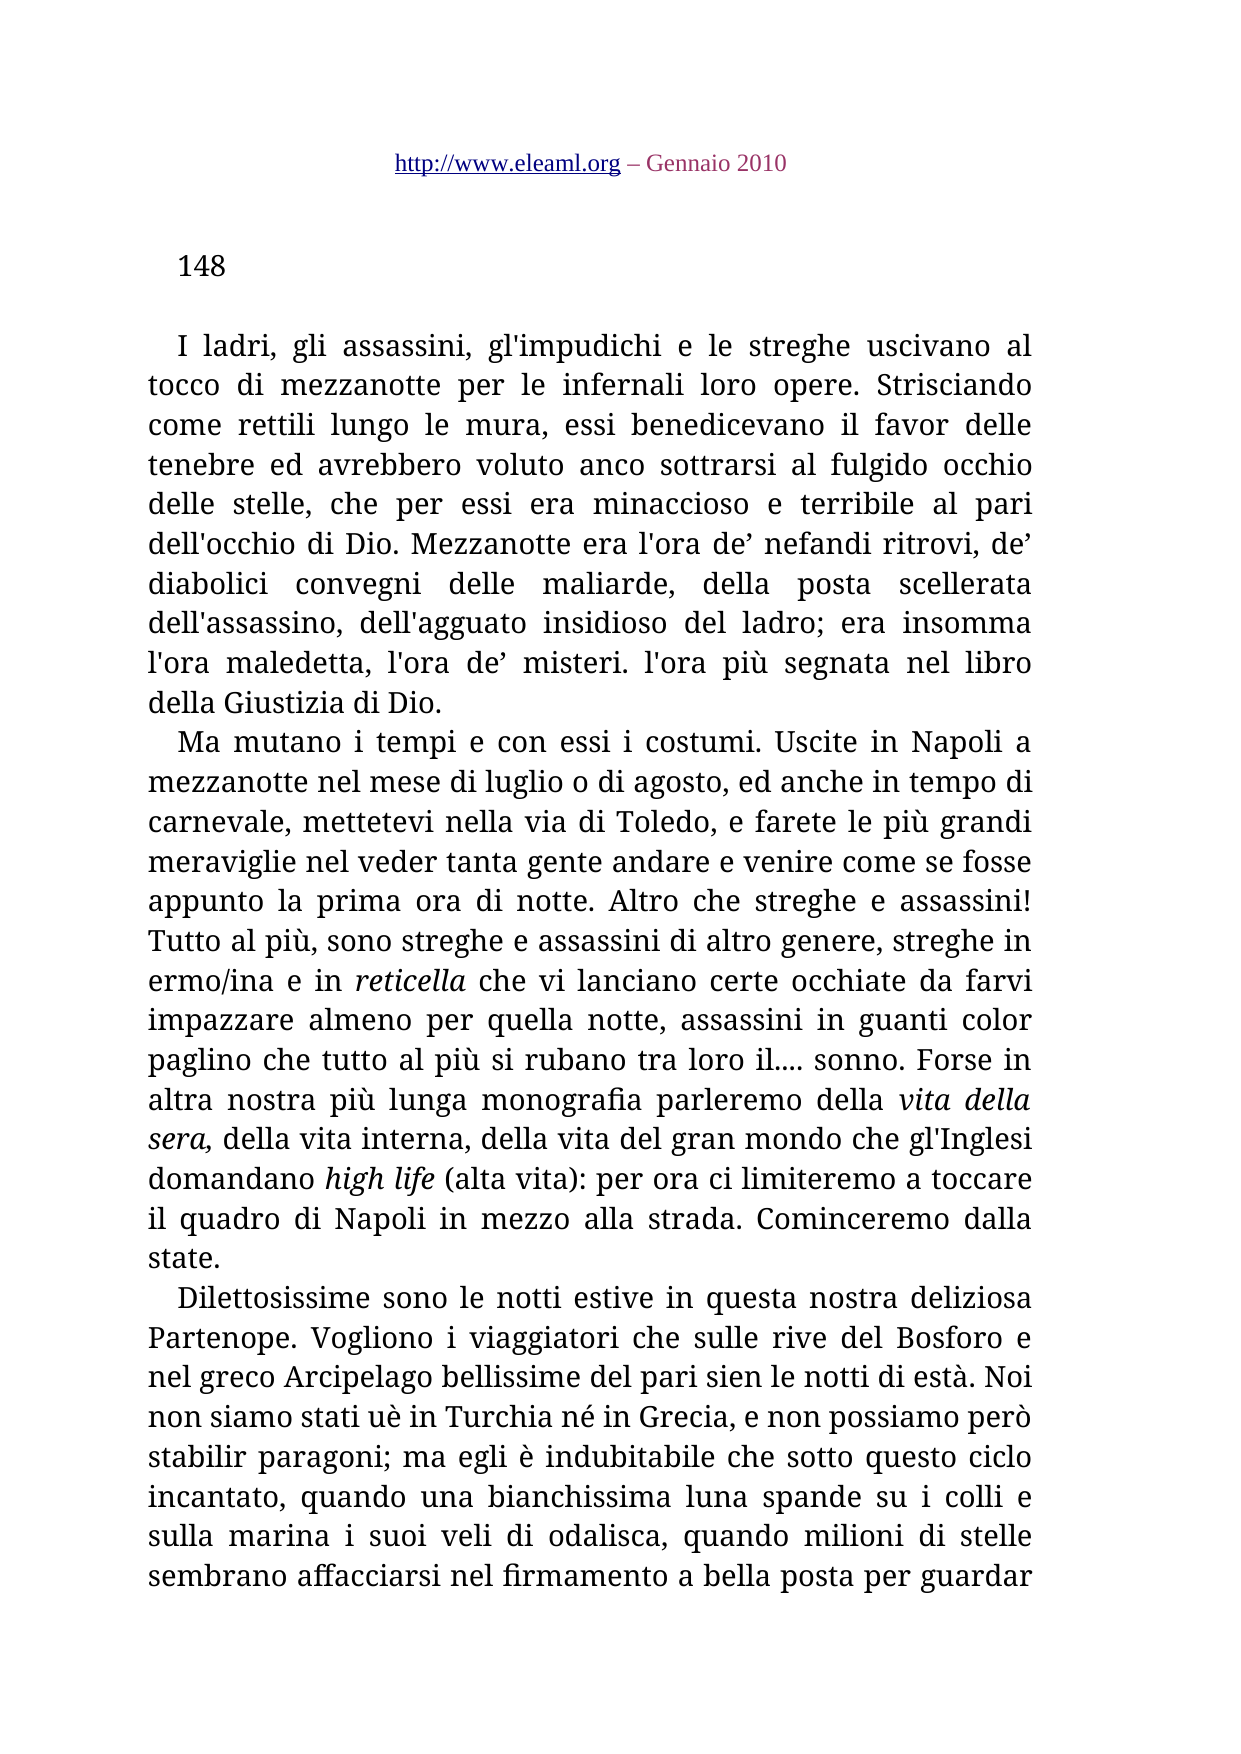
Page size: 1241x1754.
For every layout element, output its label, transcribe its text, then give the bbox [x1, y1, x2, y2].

text 148 [148, 246, 1033, 285]
text Dilettosissime sono le notti estive in questa nostra deliziosa Partenope. Vogliono i viaggiatori che sulle rive del Bosforo e nel greco Arcipelago bellissime del pari sien le notti di està. Noi non siamo stati uè in Turchia né in Grecia, e non possiamo però stabilir paragoni; ma egli è indubitabile che sotto questo ciclo incantato, quando una bianchissima luna spande su i colli e sulla marina i suoi veli di odalisca, quando milioni di stelle sembrano affacciarsi nel firmamento a bella posta per guardar [148, 1277, 1033, 1595]
text I ladri, gli assassini, gl'impudichi e le streghe uscivano al tocco di mezzanotte per le infernali loro opere. Strisciando come rettili lungo le mura, essi benedicevano il favor delle tenebre ed avrebbero voluto anco sottrarsi al fulgido occhio delle stelle, che per essi era minaccioso e terribile al pari dell'occhio di Dio. Mezzanotte era l'ora de’ nefandi ritrovi, de’ diabolici convegni delle maliarde, della posta scellerata dell'assassino, dell'agguato insidioso del ladro; era insomma l'ora maledetta, l'ora de’ misteri. l'ora più segnata nel libro della Giustizia di Dio. [148, 325, 1033, 722]
text Ma mutano i tempi e con essi i costumi. Uscite in Napoli a mezzanotte nel mese di luglio o di agosto, ed anche in tempo di carnevale, mettetevi nella via di Toledo, e farete le più grandi meraviglie nel veder tanta gente andare e venire come se fosse appunto la prima ora di notte. Altro che streghe e assassini! Tutto al più, sono streghe e assassini di altro genere, streghe in ermo/ina e in reticella che vi lanciano certe occhiate da farvi impazzare almeno per quella notte, assassini in guanti color paglino che tutto al più si rubano tra loro il.... sonno. Forse in altra nostra più lunga monografia parleremo della vita della sera, della vita interna, della vita del gran mondo che gl'Inglesi domandano high life (alta vita): per ora ci limiteremo a toccare il quadro di Napoli in mezzo alla strada. Cominceremo dalla state. [148, 722, 1033, 1277]
